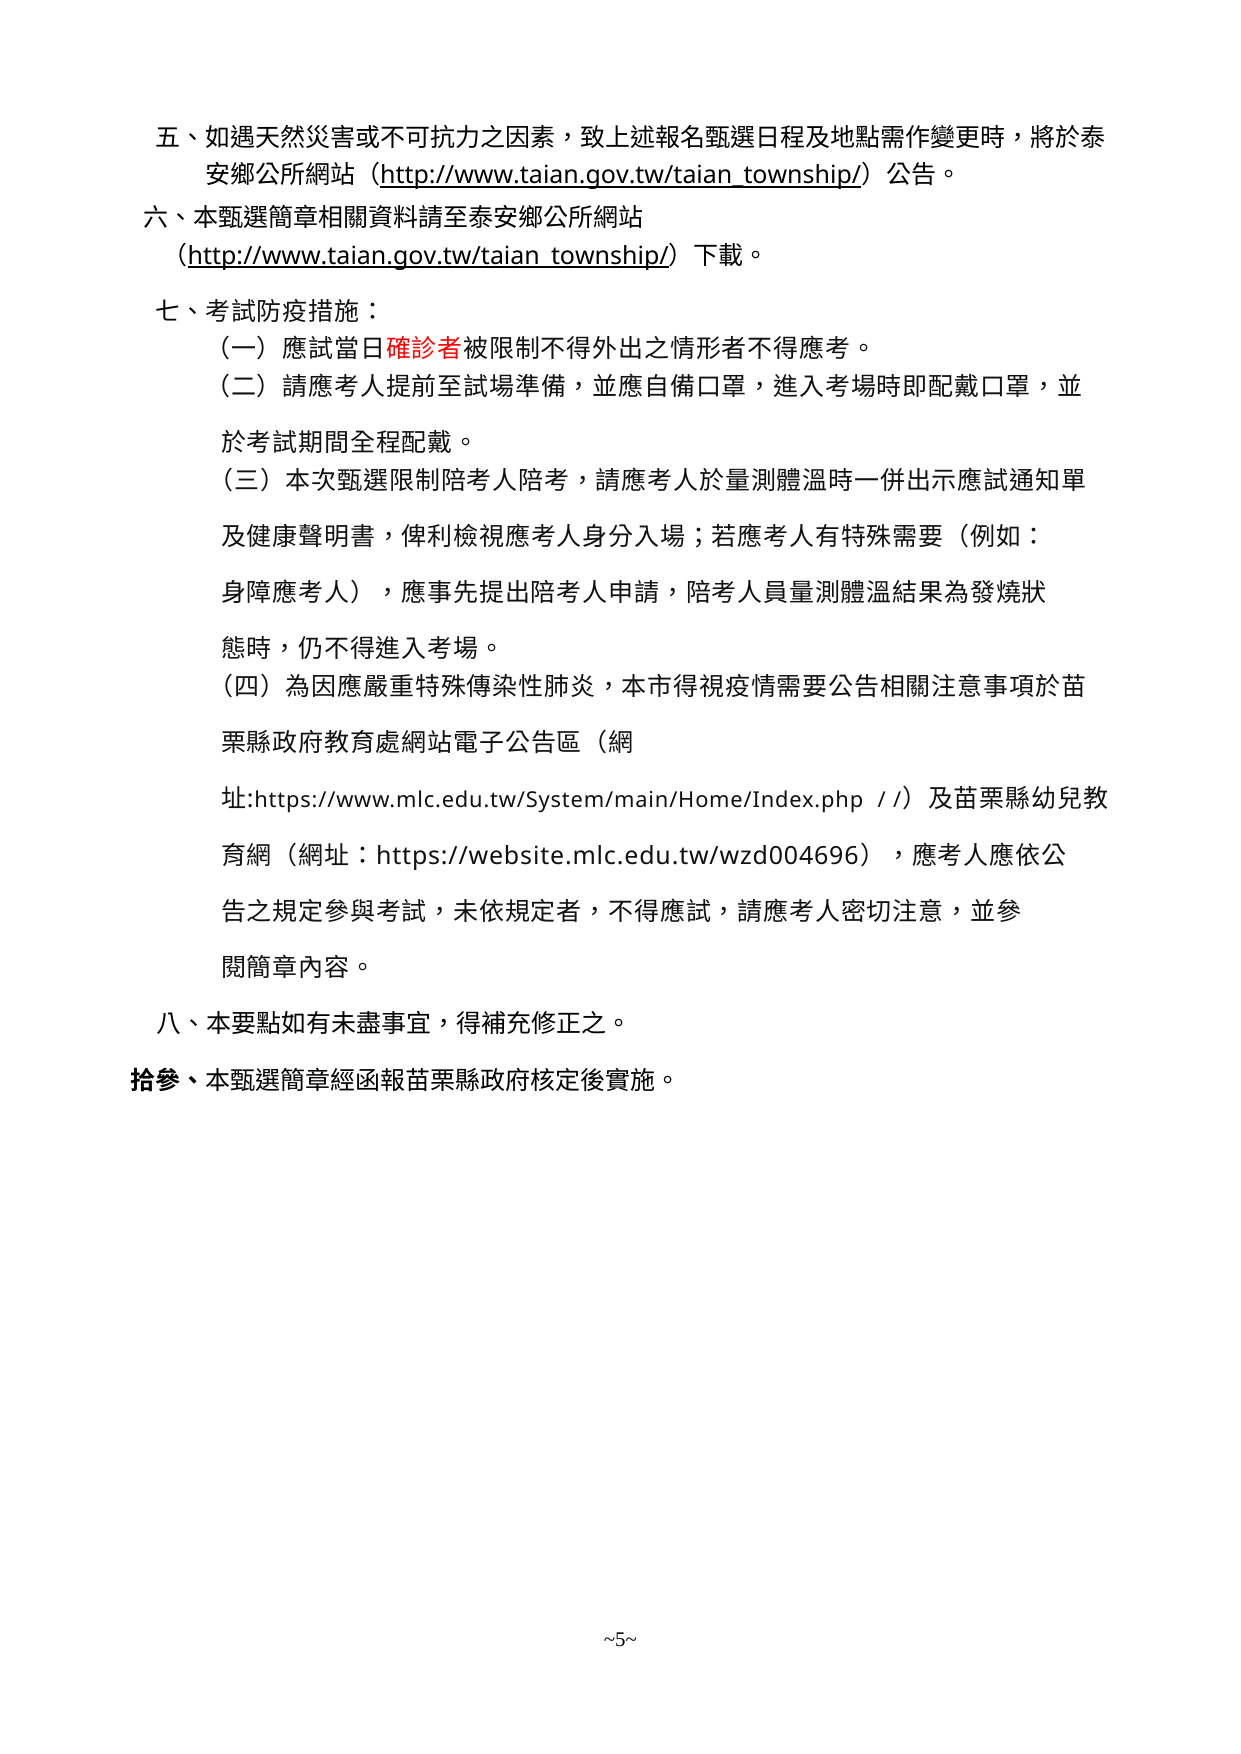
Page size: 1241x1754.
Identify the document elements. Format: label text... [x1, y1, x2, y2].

text 八、本要點如有未盡事宜，得補充修正之。 [130, 1003, 1110, 1041]
text 六、本甄選簡章相關資料請至泰安鄉公所網站 [130, 197, 1110, 234]
text 告之規定參與考試，未依規定者，不得應試，請應考人密切注意，並參 [155, 891, 1110, 928]
text 七、考試防疫措施： （一）應試當日確診者被限制不得外出之情形者不得應考。 （二）請應考人提前至試場準備，並應自備口罩，進入考場時即配戴口罩，並 [155, 291, 1110, 403]
text 拾參、本甄選簡章經函報苗栗縣政府核定後實施。 [130, 1059, 1110, 1097]
text 址:https://www.mlc.edu.tw/System/main/Home/Index.php / /）及苗栗縣幼兒教 [155, 778, 1110, 816]
text 及健康聲明書，俾利檢視應考人身分入場；若應考人有特殊需要（例如： [155, 516, 1110, 553]
text 態時，仍不得進入考場。 （四）為因應嚴重特殊傳染性肺炎，本市得視疫情需要公告相關注意事項於苗 [155, 628, 1110, 703]
text 身障應考人），應事先提出陪考人申請，陪考人員量測體溫結果為發燒狀 [155, 572, 1110, 609]
text 五、如遇天然災害或不可抗力之因素，致上述報名甄選日程及地點需作變更時，將於泰安鄉公所網站（http://www.taian.gov.tw/taian_township/）公告。 [155, 117, 1110, 192]
text 於考試期間全程配戴。 （三）本次甄選限制陪考人陪考，請應考人於量測體溫時一併出示應試通知單 [155, 422, 1110, 497]
text （http://www.taian.gov.tw/taian_township/）下載。 [130, 234, 1110, 272]
text 育網（網址：https://website.mlc.edu.tw/wzd004696），應考人應依公 [155, 834, 1110, 872]
text 栗縣政府教育處網站電子公告區（網 [155, 722, 1110, 759]
text 閱簡章內容。 [155, 947, 1110, 984]
